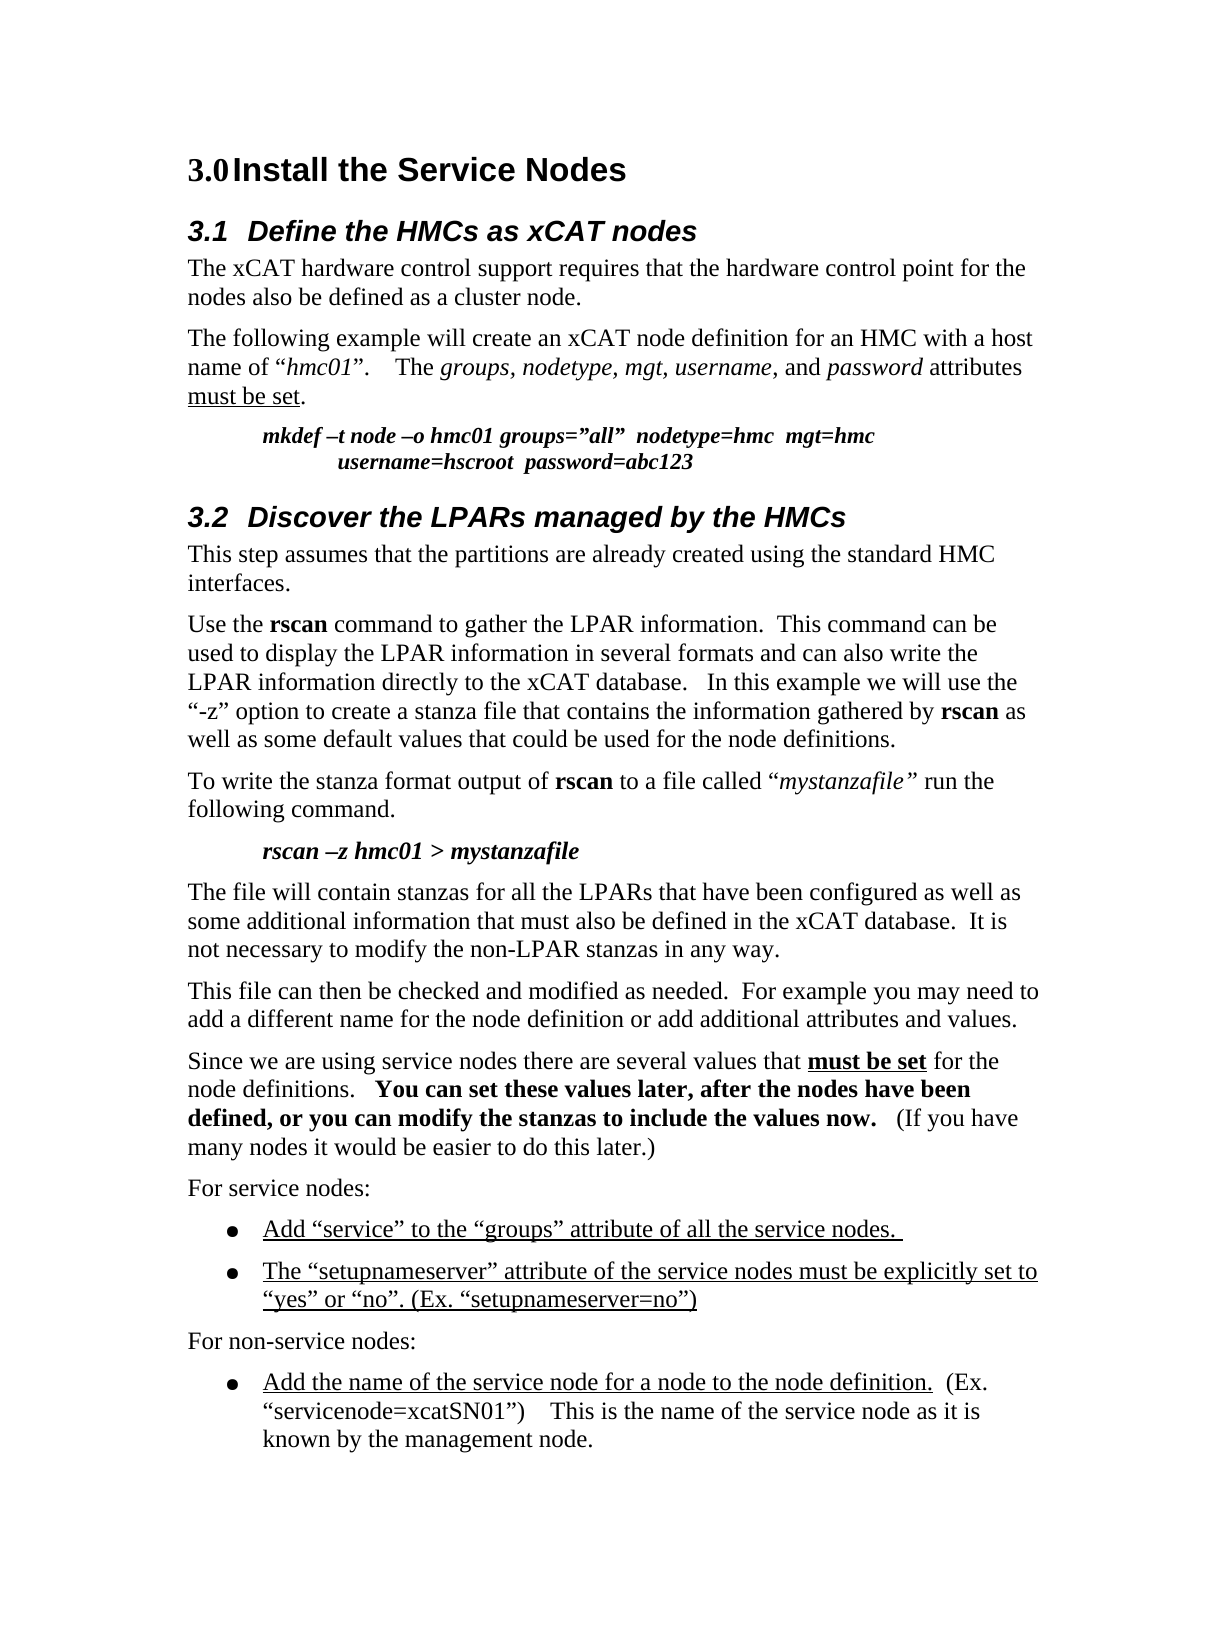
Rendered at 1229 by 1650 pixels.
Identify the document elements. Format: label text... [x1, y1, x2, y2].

list The xCAT hardware control support requires that the hardware control point for the nodes also be defined as a cluster node. [187, 253, 1041, 311]
list Add the name of the service node for a node to the node definition. (Ex. “servicenode=xcatSN01”) This is the name of the service node as it is known by the management node. [225, 1367, 1041, 1453]
list Since we are using service nodes there are several values that must be set for the node definitions. You can set these values later, after the nodes have been defined, or you can modify the stanzas to include the values now. (If you have many nodes it would be easier to do this later.) [187, 1046, 1041, 1161]
list For service nodes: [187, 1173, 1041, 1202]
list rscan –z hmc01 > mystanzafile [187, 836, 1041, 864]
list The following example will create an xCAT node definition for an HMC with a host name of “hmc01”. The groups, nodetype, mgt, username, and password attributes must be set. [187, 323, 1041, 409]
list For non-service nodes: [187, 1326, 1041, 1354]
list The file will contain stanzas for all the LPARs that have been configured as well as some additional information that must also be defined in the xCAT database. It is not necessary to modify the non-LPAR stanzas in any way. [187, 877, 1041, 963]
list This step assumes that the partitions are already created using the standard HMC interfaces. [187, 539, 1041, 597]
list This file can then be checked and modified as needed. For example you may need to add a different name for the node definition or add additional attributes and values. [187, 976, 1041, 1033]
subtitle Discover the LPARs managed by the HMCs [187, 500, 1041, 533]
subtitle Define the HMCs as xCAT nodes [187, 213, 1041, 247]
subtitle Install the Service Nodes [187, 150, 1041, 188]
list mkdef –t node –o hmc01 groups=”all” nodetype=hmc mgt=hmc username=hscroot password=abc123 [262, 422, 1041, 475]
list To write the stanza format output of rscan to a file called “mystanzafile” run the following command. [187, 766, 1041, 823]
list The “setupnameserver” attribute of the service nodes must be explicitly set to “yes” or “no”. (Ex. “setupnameserver=no”) [225, 1256, 1041, 1313]
list Use the rscan command to gather the LPAR information. This command can be used to display the LPAR information in several formats and can also write the LPAR information directly to the xCAT database. In this example we will use the “-z” option to create a stanza file that contains the information gathered by rscan as well as some default values that could be used for the node definitions. [187, 609, 1041, 753]
list Add “service” to the “groups” attribute of all the service nodes. [225, 1214, 1041, 1243]
